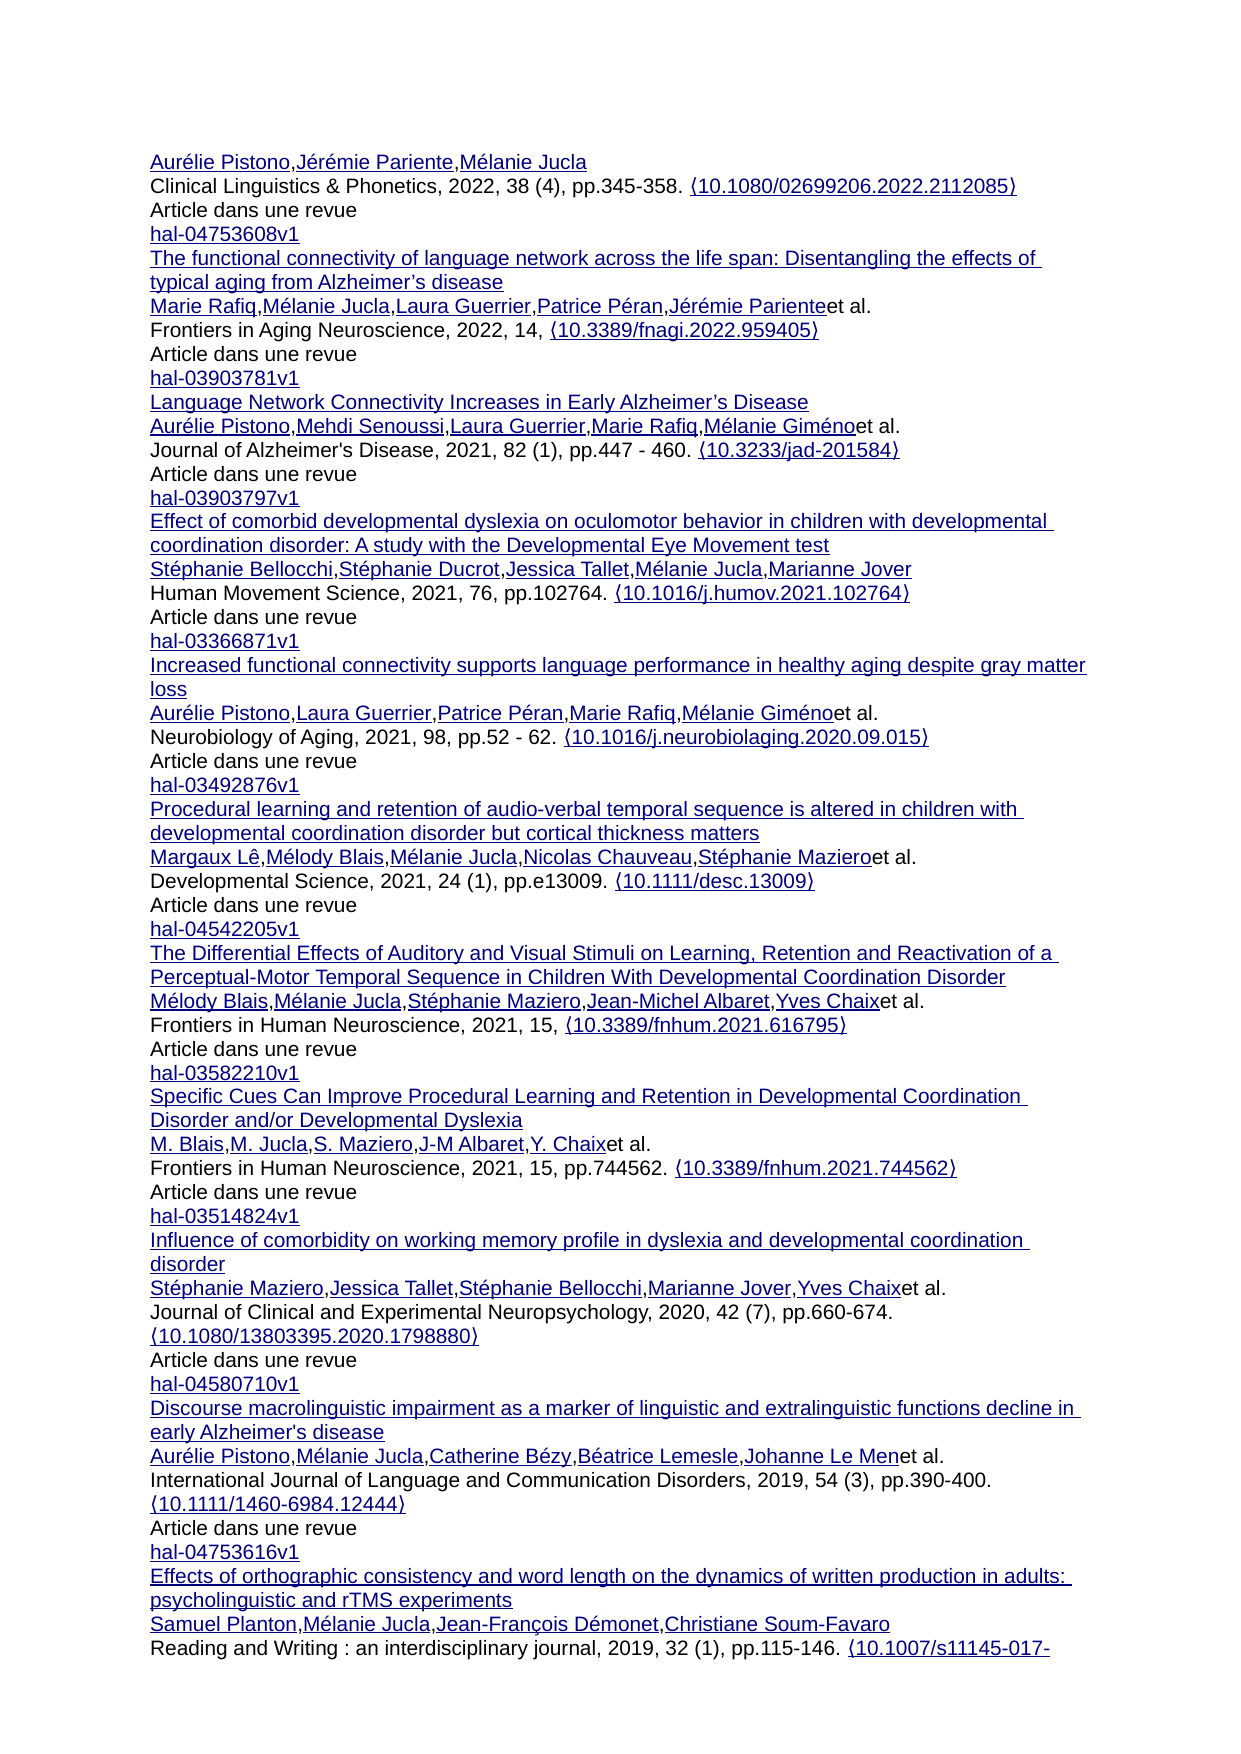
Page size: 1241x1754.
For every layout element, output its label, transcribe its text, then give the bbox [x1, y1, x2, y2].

table_cell Discourse macrolinguistic impairment as a marker of linguistic and extralinguistic functions decline in early Alzheimer's disease Aurélie Pistono,Mélanie Jucla,Catherine Bézy,Béatrice Lemesle,Johanne Le Menet al. International Journal of Language and Communication Disorders, 2019, 54 (3), pp.390-400. ⟨10.1111/1460-6984.12444⟩ Article dans une revue hal-04753616v1 [150, 1396, 1090, 1563]
table_cell The functional connectivity of language network across the life span: Disentangling the effects of typical aging from Alzheimer’s disease Marie Rafiq,Mélanie Jucla,Laura Guerrier,Patrice Péran,Jérémie Parienteet al. Frontiers in Aging Neuroscience, 2022, 14, ⟨10.3389/fnagi.2022.959405⟩ Article dans une revue hal-03903781v1 [150, 246, 1090, 389]
table_cell The Differential Effects of Auditory and Visual Stimuli on Learning, Retention and Reactivation of a Perceptual-Motor Temporal Sequence in Children With Developmental Coordination Disorder Mélody Blais,Mélanie Jucla,Stéphanie Maziero,Jean-Michel Albaret,Yves Chaixet al. Frontiers in Human Neuroscience, 2021, 15, ⟨10.3389/fnhum.2021.616795⟩ Article dans une revue hal-03582210v1 [150, 941, 1090, 1084]
table_cell Specific Cues Can Improve Procedural Learning and Retention in Developmental Coordination Disorder and/or Developmental Dyslexia M. Blais,M. Jucla,S. Maziero,J-M Albaret,Y. Chaixet al. Frontiers in Human Neuroscience, 2021, 15, pp.744562. ⟨10.3389/fnhum.2021.744562⟩ Article dans une revue hal-03514824v1 [150, 1084, 1090, 1228]
table_cell Procedural learning and retention of audio‐verbal temporal sequence is altered in children with developmental coordination disorder but cortical thickness matters Margaux Lê,Mélody Blais,Mélanie Jucla,Nicolas Chauveau,Stéphanie Mazieroet al. Developmental Science, 2021, 24 (1), pp.e13009. ⟨10.1111/desc.13009⟩ Article dans une revue hal-04542205v1 [150, 797, 1090, 941]
table_cell Effect of comorbid developmental dyslexia on oculomotor behavior in children with developmental coordination disorder: A study with the Developmental Eye Movement test Stéphanie Bellocchi,Stéphanie Ducrot,Jessica Tallet,Mélanie Jucla,Marianne Jover Human Movement Science, 2021, 76, pp.102764. ⟨10.1016/j.humov.2021.102764⟩ Article dans une revue hal-03366871v1 [150, 509, 1090, 653]
table_cell Effects of orthographic consistency and word length on the dynamics of written production in adults: psycholinguistic and rTMS experiments Samuel Planton,Mélanie Jucla,Jean-François Démonet,Christiane Soum-Favaro Reading and Writing : an interdisciplinary journal, 2019, 32 (1), pp.115-146. ⟨10.1007/s11145-017- [150, 1564, 1090, 1659]
table_cell Aurélie Pistono,Jérémie Pariente,Mélanie Jucla Clinical Linguistics & Phonetics, 2022, 38 (4), pp.345-358. ⟨10.1080/02699206.2022.2112085⟩ Article dans une revue hal-04753608v1 [150, 150, 1090, 246]
table_cell Influence of comorbidity on working memory profile in dyslexia and developmental coordination disorder Stéphanie Maziero,Jessica Tallet,Stéphanie Bellocchi,Marianne Jover,Yves Chaixet al. Journal of Clinical and Experimental Neuropsychology, 2020, 42 (7), pp.660-674. ⟨10.1080/13803395.2020.1798880⟩ Article dans une revue hal-04580710v1 [150, 1228, 1090, 1396]
table_cell Language Network Connectivity Increases in Early Alzheimer’s Disease Aurélie Pistono,Mehdi Senoussi,Laura Guerrier,Marie Rafiq,Mélanie Giménoet al. Journal of Alzheimer's Disease, 2021, 82 (1), pp.447 - 460. ⟨10.3233/jad-201584⟩ Article dans une revue hal-03903797v1 [150, 390, 1090, 509]
table_cell Increased functional connectivity supports language performance in healthy aging despite gray matter loss Aurélie Pistono,Laura Guerrier,Patrice Péran,Marie Rafiq,Mélanie Giménoet al. Neurobiology of Aging, 2021, 98, pp.52 - 62. ⟨10.1016/j.neurobiolaging.2020.09.015⟩ Article dans une revue hal-03492876v1 [150, 653, 1090, 797]
